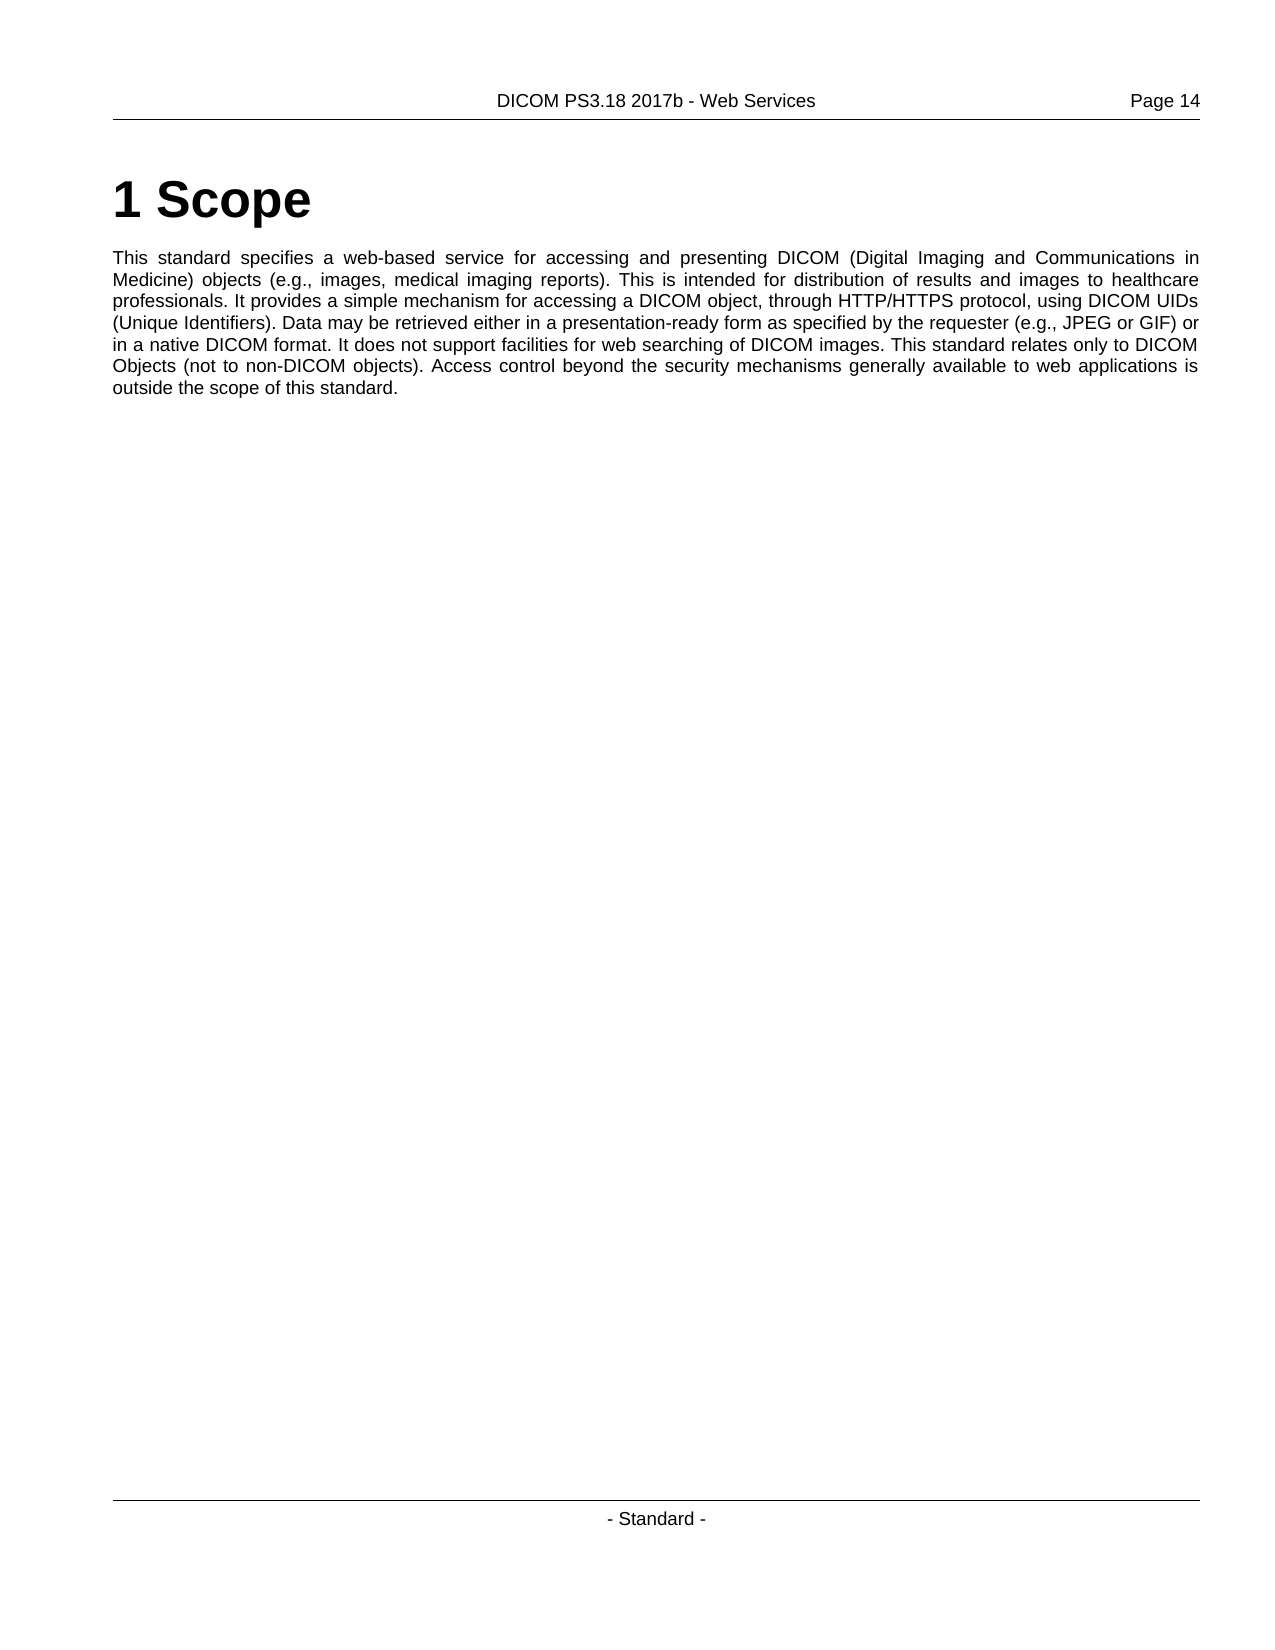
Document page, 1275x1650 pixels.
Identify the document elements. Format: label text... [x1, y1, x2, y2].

text 1 Scope [112, 169, 1200, 228]
text This standard specifies a web-based service for accessing and presenting DICOM (Digital Imaging and Communications in Medicine) objects (e.g., images, medical imaging reports). This is intended for distribution of results and images to healthcare professionals. It provides a simple mechanism for accessing a DICOM object, through HTTP/HTTPS protocol, using DICOM UIDs (Unique Identifiers). Data may be retrieved either in a presentation-ready form as specified by the requester (e.g., JPEG or GIF) or in a native DICOM format. It does not support facilities for web searching of DICOM images. This standard relates only to DICOM Objects (not to non-DICOM objects). Access control beyond the security mechanisms generally available to web applications is outside the scope of this standard. [112, 247, 1200, 398]
